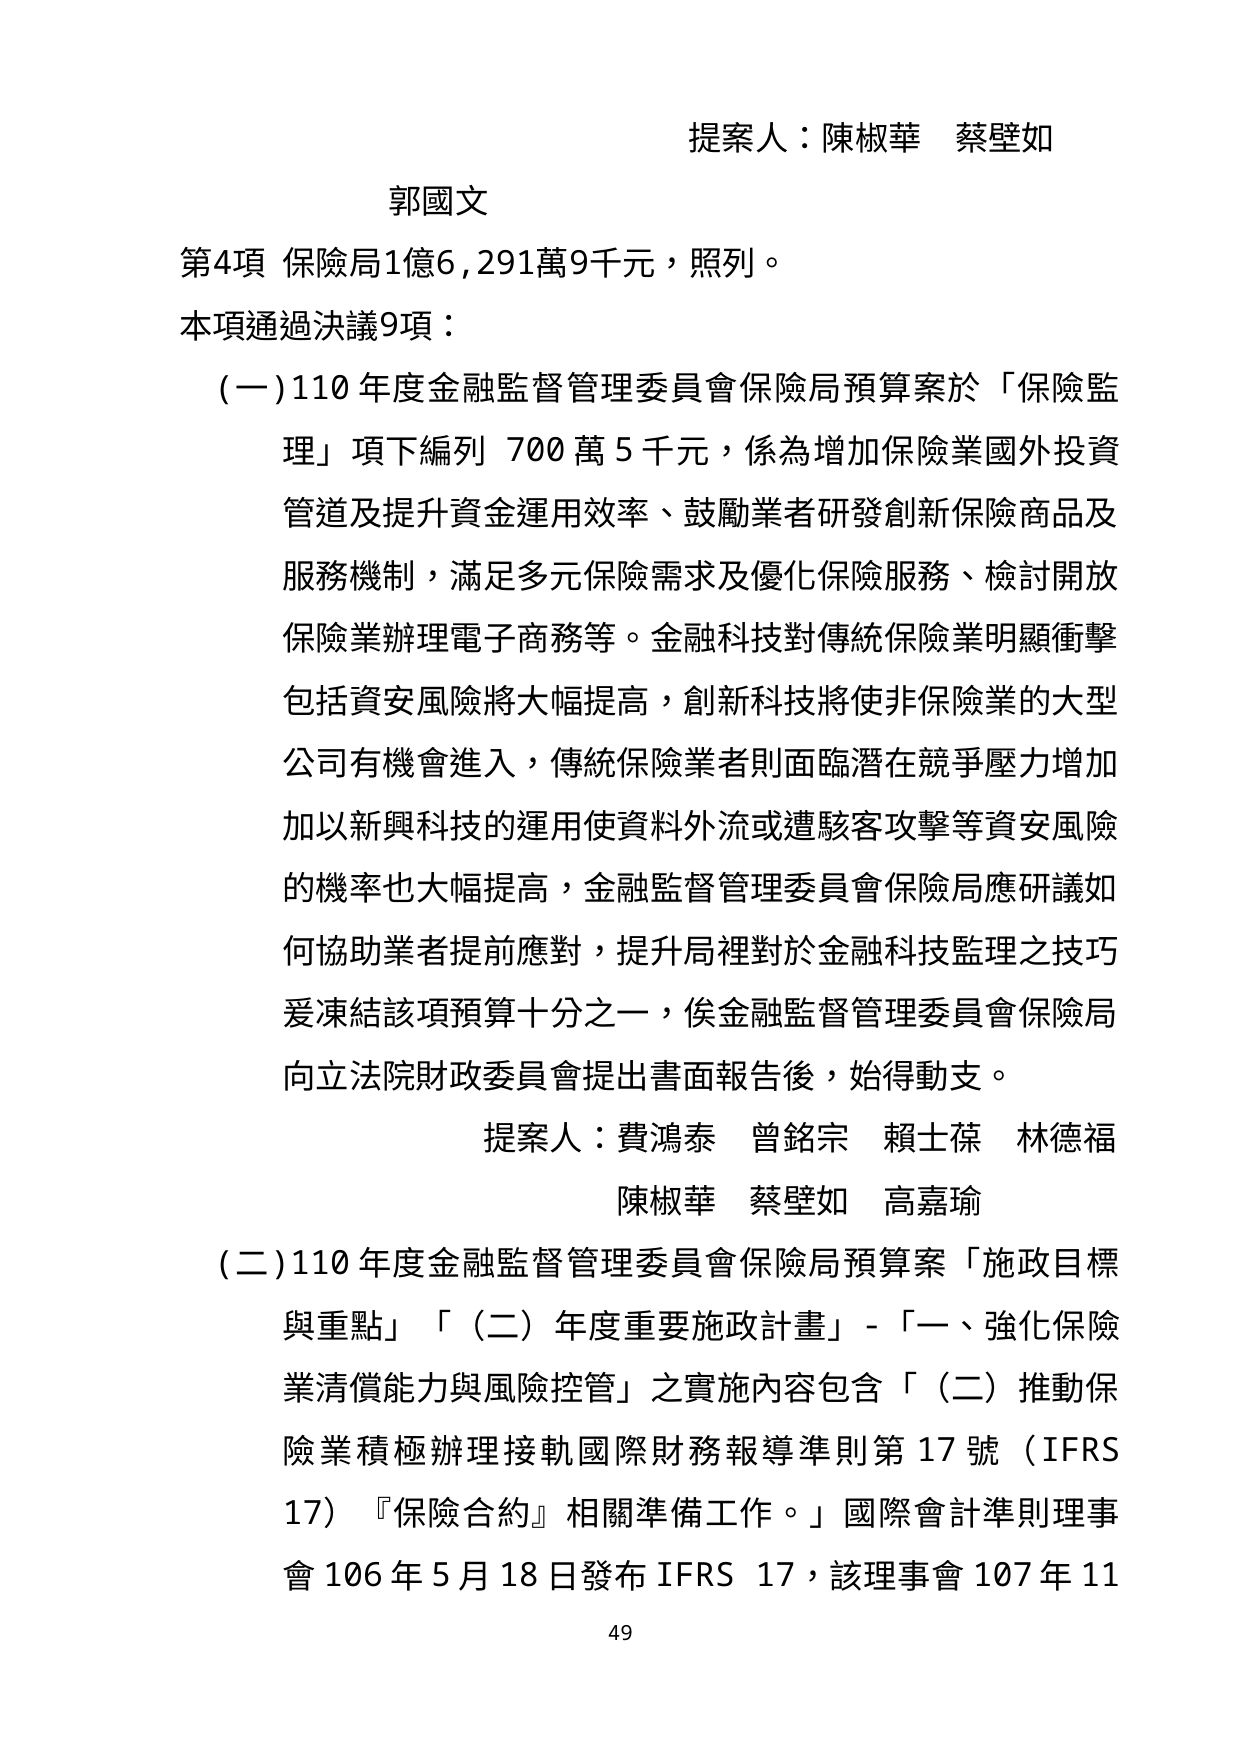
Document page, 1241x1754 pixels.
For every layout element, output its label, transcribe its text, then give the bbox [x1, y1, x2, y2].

text 提案人：陳椒華 蔡壁如 郭國文 [248, 94, 1120, 219]
text (一)110年度金融監督管理委員會保險局預算案於「保險監理」項下編列 700萬5千元，係為增加保險業國外投資管道及提升資金運用效率、鼓勵業者研發創新保險商品及服務機制，滿足多元保險需求及優化保險服務、檢討開放保險業辦理電子商務等。金融科技對傳統保險業明顯衝擊，包括資安風險將大幅提高，創新科技將使非保險業的大型公司有機會進入，傳統保險業者則面臨潛在競爭壓力增加，加以新興科技的運用使資料外流或遭駭客攻擊等資安風險的機率也大幅提高，金融監督管理委員會保險局應研議如何協助業者提前應對，提升局裡對於金融科技監理之技巧，爰凍結該項預算十分之一，俟金融監督管理委員會保險局向立法院財政委員會提出書面報告後，始得動支。 [214, 344, 1120, 1094]
text 第4項 保險局1億6,291萬9千元，照列。 [179, 219, 1120, 282]
text 陳椒華 蔡壁如 高嘉瑜 [483, 1157, 1120, 1219]
text (二)110年度金融監督管理委員會保險局預算案「施政目標與重點」「（二）年度重要施政計畫」-「一、強化保險業清償能力與風險控管」之實施內容包含「（二）推動保險業積極辦理接軌國際財務報導準則第17號（IFRS 17）『保險合約』相關準備工作。」國際會計準則理事會106年5月18日發布IFRS 17，該理事會107年11月14日公布生效日為2022年，我國為遵循國際規範，規劃於民國114年接軌IFRS 17，預計保險公司淨值及損益波動幅度將加大，須增提準備金或增資，且保險精算評價模型、假設、資料、財務報表揭露表達亦將更為複雜。鑑於IFRS 17之接軌涉及保險業者之準備金提存制度、財務、會計、投資、精算、資產負債管理等面向，且須完成資訊系統之建置及相關保險合約之盤點暨作業流程調整，爰要求金融監督管理委員會保險局密切注意保險業者導入IFRS 17及新保險資本標準ICS業者所面臨之問題，及我國保險業的特性，因地制宜研訂可行因應方案，以利未來順利完成接軌國際，並於2個月內向立法院財政委員會提出書面報告。 [214, 1219, 1120, 1594]
text 本項通過決議9項： [179, 282, 1120, 344]
text 提案人：費鴻泰 曾銘宗 賴士葆 林德福 [483, 1094, 1120, 1157]
